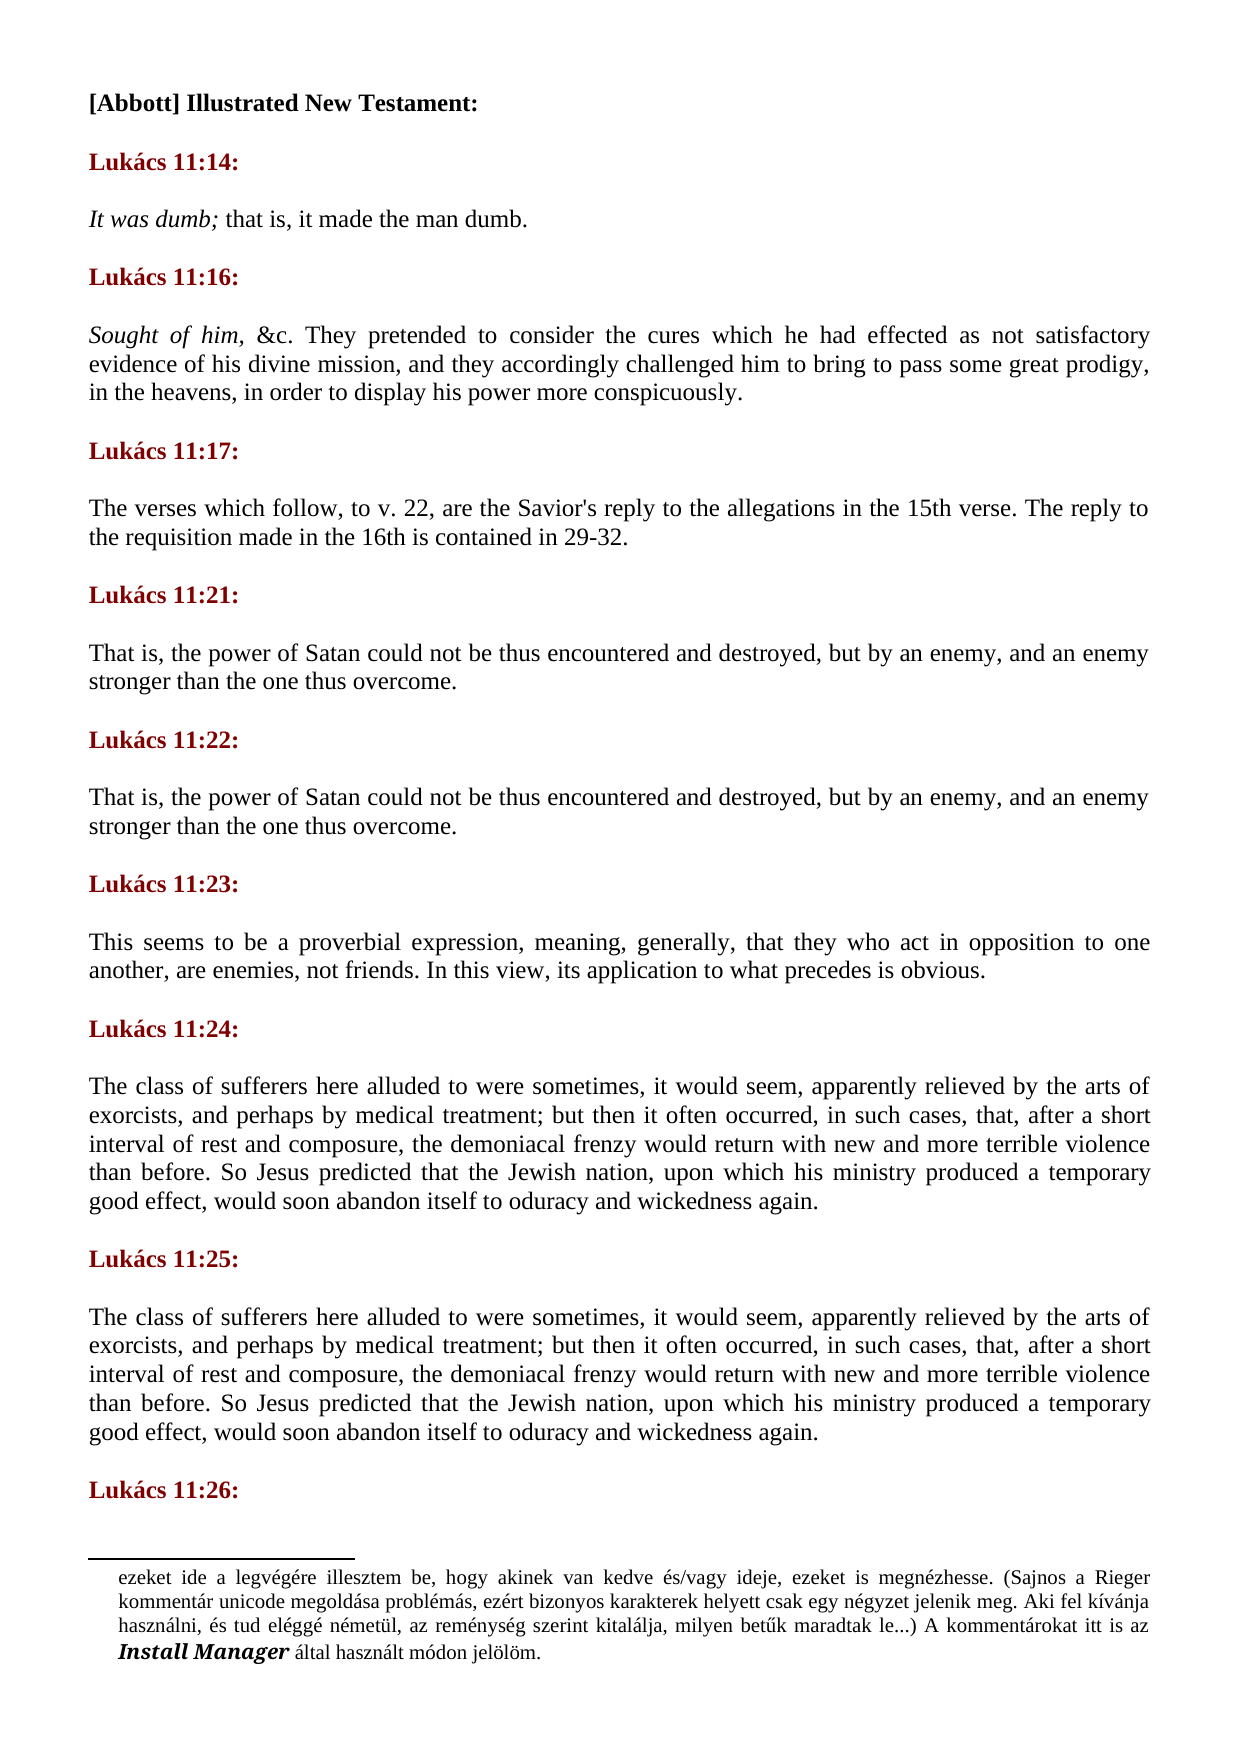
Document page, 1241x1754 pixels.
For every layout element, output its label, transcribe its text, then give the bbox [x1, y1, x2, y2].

text That is, the power of Satan could not be thus encountered and destroyed, but by an enemy, and an enemy stronger than the one thus overcome. [88, 782, 1152, 840]
text Lukács 11:23: [88, 869, 1152, 898]
text Lukács 11:16: [88, 262, 1152, 291]
text That is, the power of Satan could not be thus encountered and destroyed, but by an enemy, and an enemy stronger than the one thus overcome. [88, 638, 1152, 695]
text The class of sufferers here alluded to were sometimes, it would seem, apparently relieved by the arts of exorcists, and perhaps by medical treatment; but then it often occurred, in such cases, that, after a short interval of rest and composure, the demoniacal frenzy would return with new and more terrible violence than before. So Jesus predicted that the Jewish nation, upon which his ministry produced a temporary good effect, would soon abandon itself to oduracy and wickedness again. [88, 1071, 1152, 1215]
text Lukács 11:24: [88, 1014, 1152, 1042]
text Lukács 11:17: [88, 436, 1152, 464]
text Lukács 11:25: [88, 1244, 1152, 1273]
text ezeket ide a legvégére illesztem be, hogy akinek van kedve és/vagy ideje, ezeket is megnézhesse. (Sajnos a Rieger kommentár unicode megoldása problémás, ezért bizonyos karakterek helyett csak egy négyzet jelenik meg. Aki fel kívánja használni, és tud eléggé németül, az reménység szerint kitalálja, milyen betűk maradtak le...) A kommentárokat itt is az Install Manager által használt módon jelölöm. [88, 1565, 1152, 1665]
text It was dumb; that is, it made the man dumb. [88, 204, 1152, 233]
text The verses which follow, to v. 22, are the Savior's reply to the allegations in the 15th verse. The reply to the requisition made in the 16th is contained in 29-32. [88, 493, 1152, 551]
text Lukács 11:26: [88, 1475, 1152, 1504]
text Sought of him, &c. They pretended to consider the cures which he had effected as not satisfactory evidence of his divine mission, and they accordingly challenged him to bring to pass some great prodigy, in the heavens, in order to display his power more conspicuously. [88, 320, 1152, 406]
text [Abbott] Illustrated New Testament: [88, 88, 1152, 117]
text Lukács 11:14: [88, 147, 1152, 176]
text This seems to be a proverbial expression, meaning, generally, that they who act in opposition to one another, are enemies, not friends. In this view, its application to what precedes is obvious. [88, 927, 1152, 984]
text Lukács 11:22: [88, 725, 1152, 753]
text Lukács 11:21: [88, 580, 1152, 609]
text The class of sufferers here alluded to were sometimes, it would seem, apparently relieved by the arts of exorcists, and perhaps by medical treatment; but then it often occurred, in such cases, that, after a short interval of rest and composure, the demoniacal frenzy would return with new and more terrible violence than before. So Jesus predicted that the Jewish nation, upon which his ministry produced a temporary good effect, would soon abandon itself to oduracy and wickedness again. [88, 1302, 1152, 1446]
